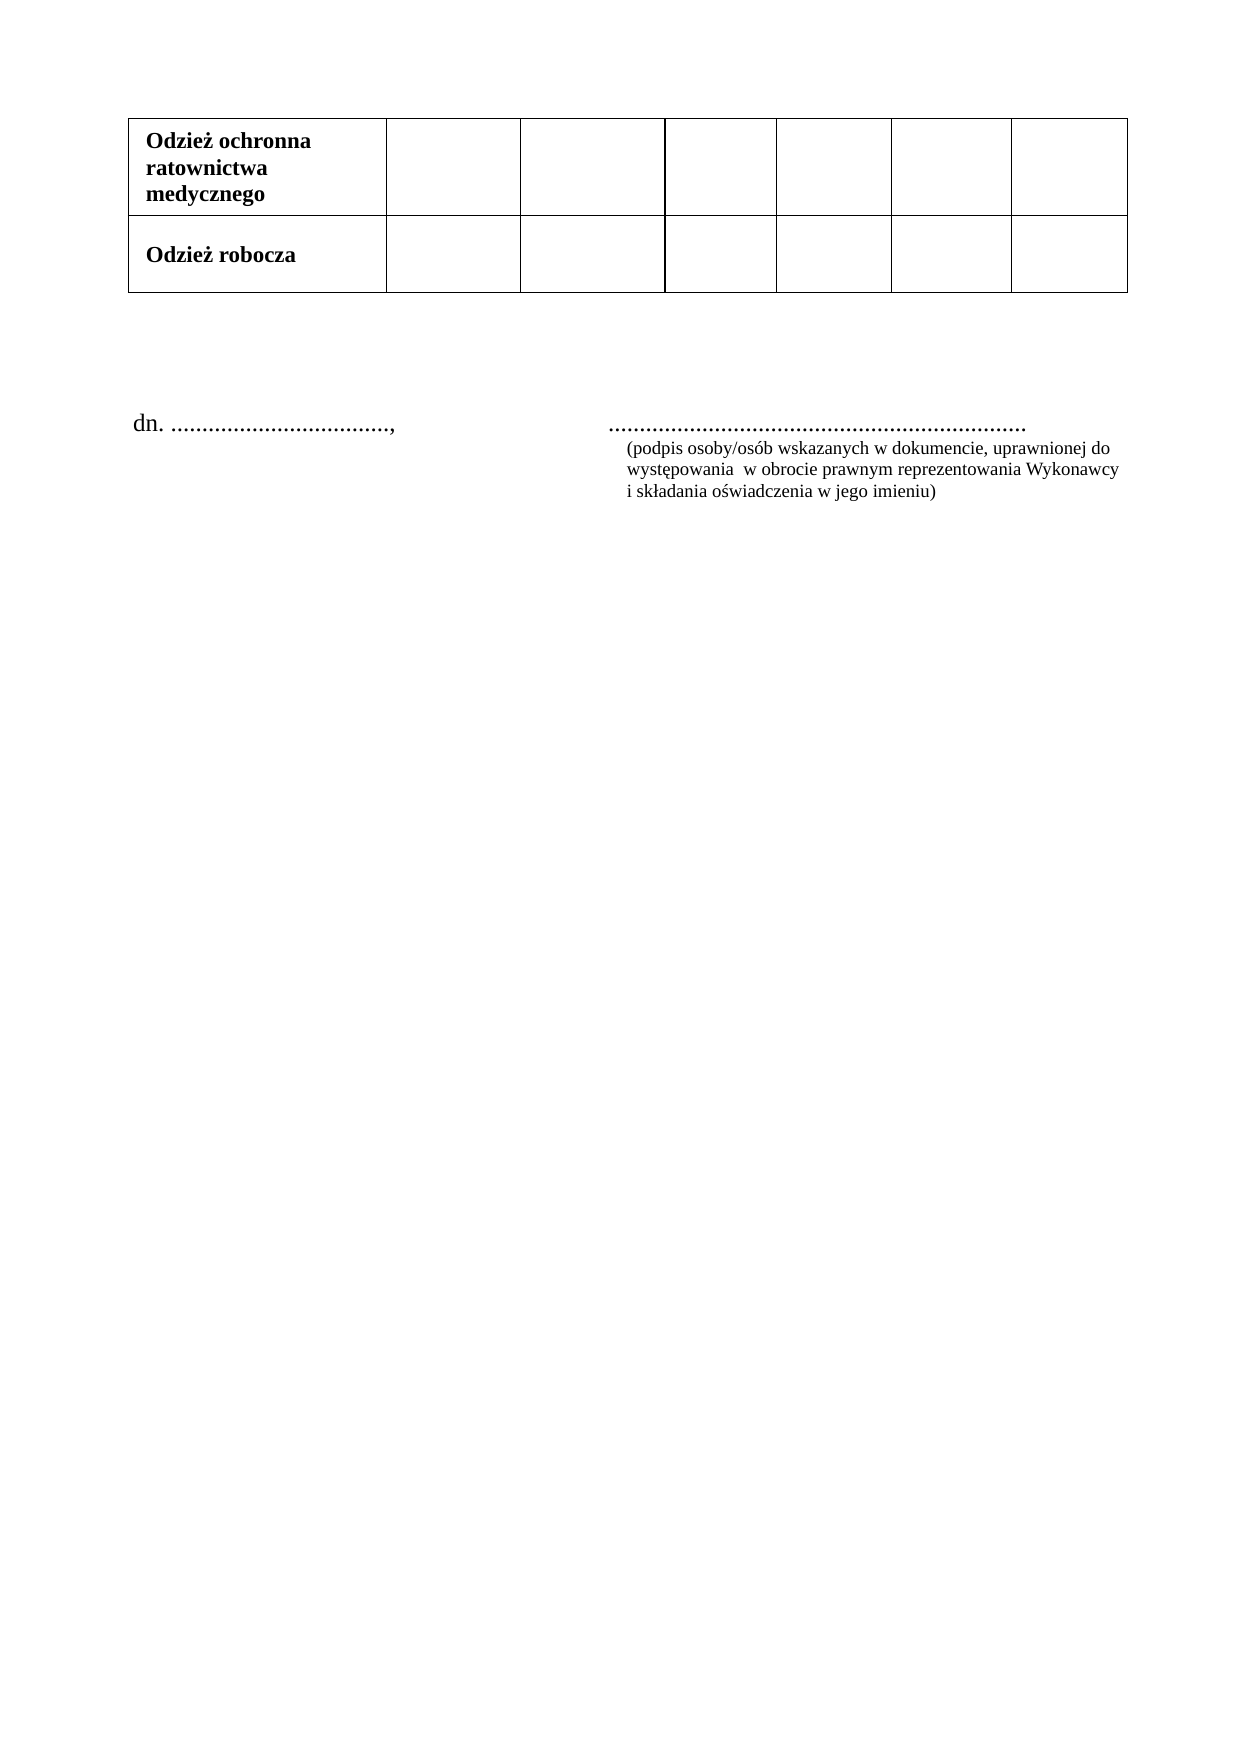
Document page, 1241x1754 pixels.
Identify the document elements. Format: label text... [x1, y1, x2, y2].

table_cell [777, 216, 891, 292]
table_cell Odzież ochronna ratownictwa medycznego [129, 119, 386, 215]
table_cell [1012, 216, 1127, 292]
table_cell [387, 119, 520, 215]
table_cell Odzież robocza [129, 216, 386, 292]
table_cell [666, 216, 776, 292]
table_cell [892, 216, 1011, 292]
table_cell [777, 119, 891, 215]
table_cell [1012, 119, 1127, 215]
table_cell [387, 216, 520, 292]
table_cell [892, 119, 1011, 215]
table_cell [666, 119, 776, 215]
table_cell [521, 119, 664, 215]
text dn. ..................................., ................................................................... [133, 408, 1122, 437]
table_cell [521, 216, 664, 292]
text (podpis osoby/osób wskazanych w dokumencie, uprawnionej do występowania w obrocie prawnym reprezentowania Wykonawcy i składania oświadczenia w jego imieniu) [627, 437, 1122, 501]
